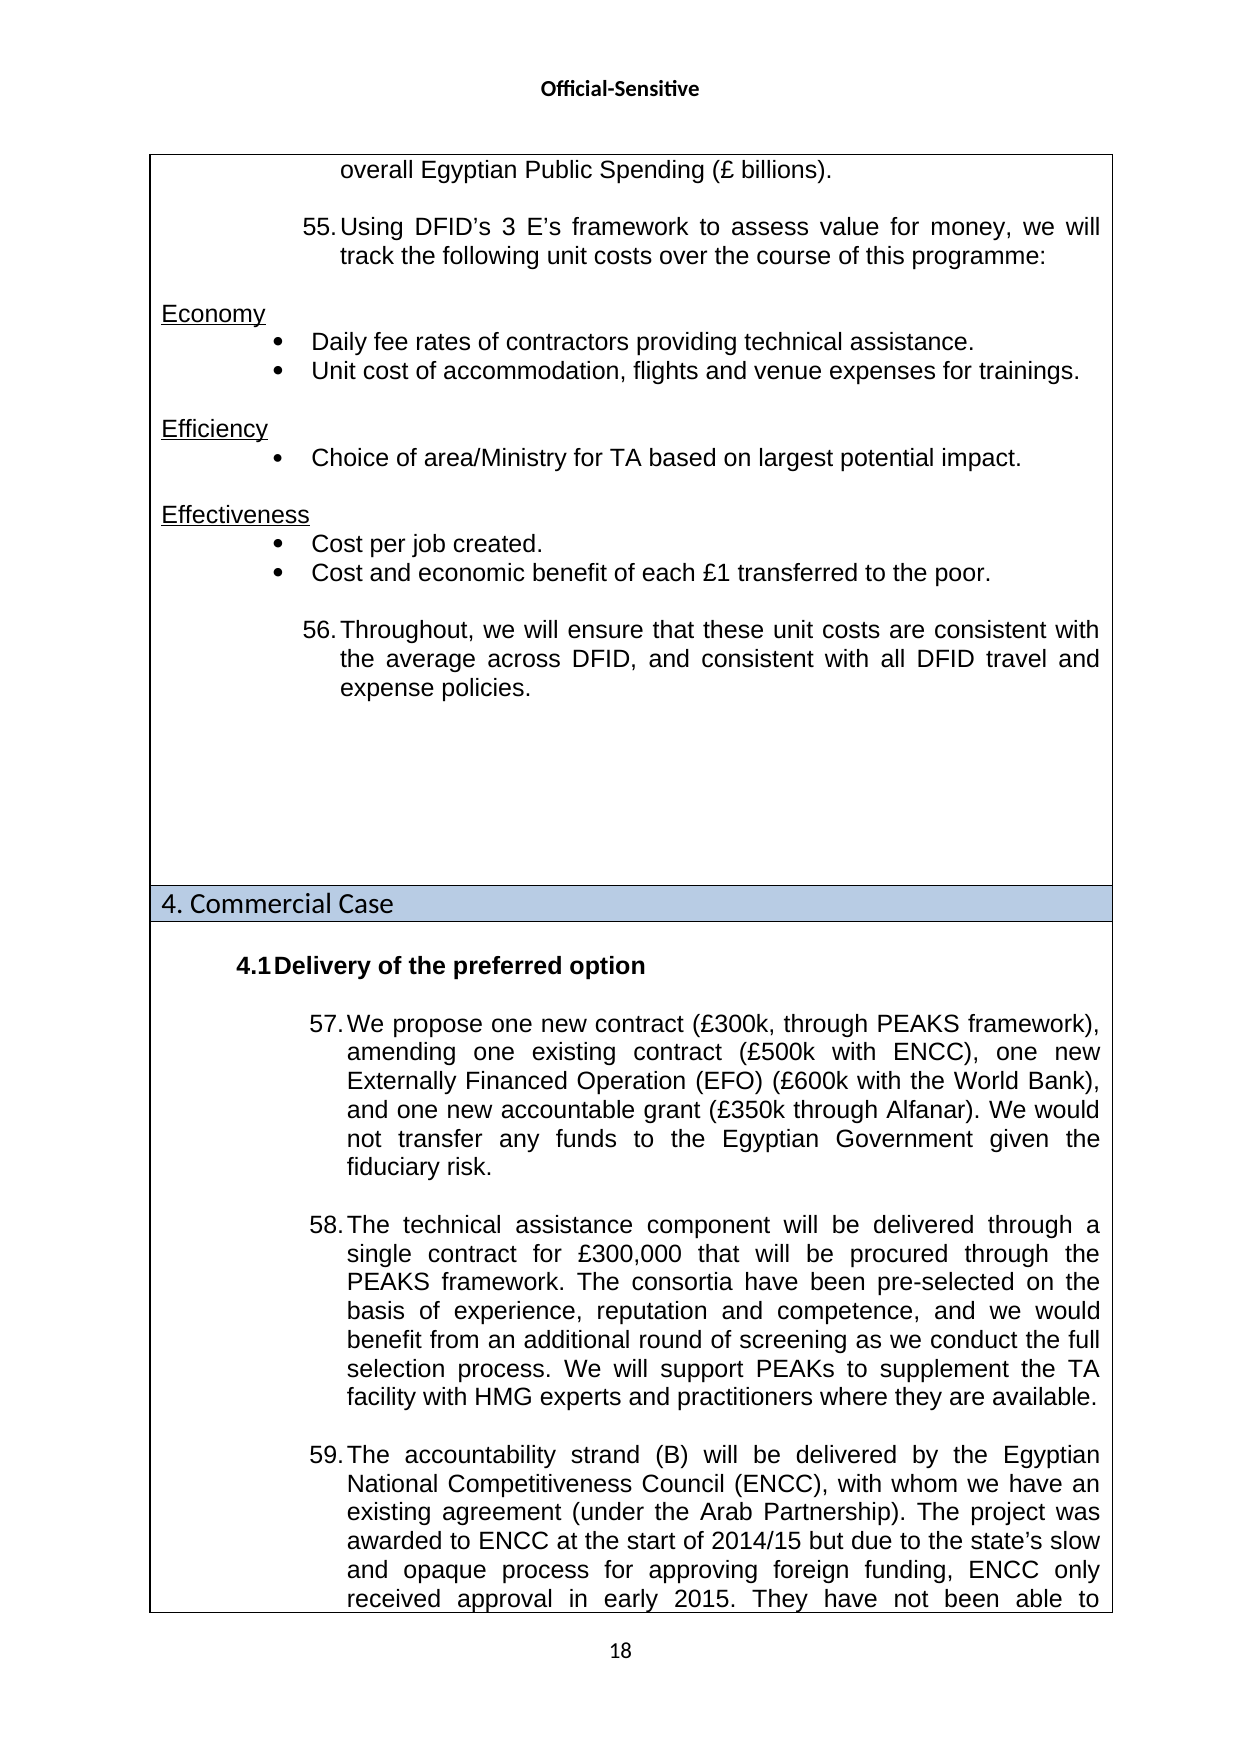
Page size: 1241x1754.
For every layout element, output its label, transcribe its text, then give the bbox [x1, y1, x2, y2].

table_cell Identifying feasible options The Strategic Case identified the need for a DFID intervention focused around improving economic policies through the provision of technical advice. Aside from the counterfactual (Option 1 - Do nothing), we identified 2 possible options. Option 2 – An integrated approach working on policy support, policy advocacy and direct support to innovative models of inclusive development. Option 3 – A focused approach working primary through Government using a technical assistance facility. Options appraisal. Option 1: Under the counterfactual (do nothing), we can expect to see the following (although the UK is not a major player in terms of total aid flows, there are significant gaps in other donor programmes and government policies and initiatives): The Government of Egypt (GoE) embarks on some poorly planned infrastructure projects that deliver little economic value, and drain public resources. The private sector remains subdued, workers search public sector jobs, draining scarce fiscal resources, and women’s economic participation remains subdued. The new cash transfer programmes being implemented by GoE and World Bank remain poorly targeted, ignoring feedback from beneficiaries (the disbursement linked indicators agreed with the World Bank indicate that 40% of programme beneficiaries are expected to be above the poverty line). Option 2: This is the most comprehensive of the 3 options, and allows the greatest potential for learning lessons on the most effectively approach for the future. We appraise this option against the 6 criteria as set out below, and find that it offers the chance to work on policy areas where supporting the state would not be appropriate, while offering tangible outcomes and be seen to be ‘doing’ things, not just talking policy. At the same time, it means an approach where we are seen to be challenging the state. Option 3: This option is politically attractive, as its primarily supporting the Egyptian state. And focusing on policy would allow a broader range of policy topics we could support. We judge this to be a higher risk approach as we’re not likely to see eye-to-eye with Government on all reforms, and will be unable to play a challenge function. It is also a less diversified approach. The full pros and cons are set out in the table below. In light of the lower risk, and higher potential to deliver tangible results, we propose working exclusively on the approach as set out under option 2. Table appraising options. Evidence base under option 2. Under option 2, UK support can improve the targeting and effectiveness of Government policies and larger public and donor funding flows. In particular, the evidence suggests: GoE is willing to reform (medium): The Government maintains an ambitious set of plans for reform over the coming 12 months (e.g. implementing VAT, two new cash transfer programmes). The credibility of these plans rests on actions that have been taken in the past 12 months, including reduction in energy subsidies, the positive IMF article IV review and the upgrading of Egypt’s sovereign rating). Some of the new GoE policies are based on sound international evidence (medium). The benefits of conditional cash transfers are well documented in the international evidence. A 2012 DFID funded systematic review concludes that (CCTs) lead to a rise in overall household consumption, increase investment in productive assets, reduce child labour and increase school attendance. There is also increasing evidence that the use of citizen feedback loops and participatory monitoring and evaluation can provide rich insights into programme effectiveness and impacts, and also contribute to enhancing the accountability of the programme, strengthening state-citizen relations. The UK has a strong reputation for economic support (medium): Our work through the Arab Partnership and other ODA programmes such as the £20m Newton-Mosharafa research and innovation fund, show that UK advice and expertise is actively sought and appreciated. However, the evidence for accountability as the means to support is more limited, as discussed in a recent ODI discussion paper. Option 2 entails three strands of cooperation (A, B, C): A. Technical support to social and economic line ministries (£300,000) This builds on the work of the Arab Partnership Economic Facility which has enabled us to gain access and trust with the Ministry of Finance (MoF) and the Ministry of Trade and Industry. The Ministries of Social Solidarity (MoSS) and Investment (MoInv) have also both expressed a strong interest to work with us and learn from UK experience. The technical assistance would be in support of those policies, currently driven by Egyptian policymakers, where we believe they may transform the lives of ordinary Egyptians, and the UK has quality technical advice to offer. More specifically, our policy work has 2 primary objectives: i ) Support a better investment climate in Egypt, and ii) Support Macro-economic stability Objective 1: Supporting a better investment climate: In 2014-15, the Better Regulation Unit made 3 visits to Cairo to offer 4-day trainings to the ERRADA team inside the Ministry of Trade and Industry. The feedback on their training has been positive, with a desire to see this happening more regularly. Options for specific activities include: Support ERRADA team in taking a policy reform from appraisal to implementation. For example, the team has already advised on how to do a stakeholder consultation on the new franchising law. The next steps would be supporting the ERRADA team as this law is enacted, and implementation begins. Build the capacity of the ERRADA team through specialist skills. For example, there is a lot of desire within ERRADA, amongst the economists, to learn the skills of cost benefit analysis. It is a tool used to great effect within the UK Government Economic Service, and something the team would benefit from. We would offer a 2 week secondment shadowing an economist in the BRDO team in Sheffield. There are 2 economists qualified to learn this in the ERRADA team. A policy discussion on ‘deliverology’. Much of the focus on the better regulation unit is around reducing and rationalising regulation to support the delivery of public objectives, and better functioning markets. Part of this includes expertise on how to deliver public services (the BRDO unit migrated from the initial PM delivery unit in cabinet office). They would be well placed on leading a public debate around delivering health/education services in Egypt. Support ERRADA’s communications work to advocate for evidence based policy across Egyptian Government. ERRADA is establishing satellite units across line ministries, intended to rationalise regulation within these ministries. Given their limited mandate, they will need support to make the case for a significant behaviour change. Objective 2: Supporting Support Macro-economic stability: In 2014-15, we built a strong relationship with the Ministry of Finance, and successfully promoted a number of important policy priorities. This remains arguably the best entry point to support macro-economic stability, in a ministry led by a competent minister willing to work with us. Options for specific activities include: Continuing the capacity building of the Public Private Partnership unit. They have taken foundation training, and a more advanced course on financial modelling. But they still need support on legal aspects of contracting, as well as advocating within ministries on the use of PPP’s through their satellite units. Courses can be delivered in the UK or in Egypt. PPPs are one way for Egypt to fund its infrastructure without worsening the fiscal deficit. Performance based budgeting to support service delivery. The Government has a constitutional commitment to increase spending on health and education to 10% of GDP from the current 7%. There is a risk this increase is absorbed by increasing salaries, and other measures that don’t lead to improved outcomes. The Ministry of Finance needs, and is willing to, lead the effort to demand that funding is results based (ie linked to improvements in learning and health outcomes). Infrastructure planning. In the same light as the earlier point on performance budgeting, the ministry of finance has an interest to see that the considerable infrastructure currently being built by the Sisi led Government yields the maximum return to Egyptian economy. But to do so requires integrating the various standalone projects into a single coherent plan that links roads, public transport, schools and hospitals in a way that build liveable communities. The UK has expertise, and Infrastructure UK are willing to visit Egypt to advise on this. Capacity building and training for Customs. Egyptian customs unit are vital to the screening process to ensure goods are taxed at entry, but are notoriously incompetent. DFID (through the FACT team) has an agreement with HMRC that allows HMRC specialists to be deployed in DFID priority countries to advice on building local tax systems. This includes access to a number of specialist training courses offered by HMRC to carefully selected individuals from developing countries. Rapid response facility: Egypt remains a rapidly changing context. In order to be effective, we need to adapt and respond to emerging priorities. Over a period of time, and in the context of a 4 year engagement, we should push for more strategic engagement. But over the next 12 months, we should remain open to responding to good new ideas that emerge. B. Increased accountability of public expenditure (£500,000) The Egyptian National Competitiveness council (ENCC) follows the model of the Institute for Fiscal Studies in the UK, and is an independent think tank that undertakes analysis and offers policy recommendations focusing on better public financial management. It was selected as a partner under the Arab Partnership but implementation was delayed due to changes in the NGO registration rules in Egypt. This programme is an important pillar of balancing our support to the Government by having a credible challenge function working from the outside. TheENCC is led by a former Deputy Minister of Finance and offers a well-connected yet constructively critical actor to promote accountability. The work plan agreed with the UK is primarily about promoting more transparent and more accountable public financial management. Their approach involves identifying public champions of reform, and arranging seminars, studies and media coverage to target carefully crafted policy messages to these policy makers. C. Targeting support directly to the poorest Egyptians (£950,000). The most exciting reform taking place in Egypt is around providing better targeted public support for the poorest, in the form of fewer untargeted subsidies, and more targeted cash transfers. This work is being led by the Minister of Social Solidarity, and already has the support of the World Bank in the form of a $400 million performance based instrument that reimburses Government based on outreach and efficacy. The support to poor Egyptians comes in the form of 2 new Government led national programmes, Takaful (conditional) and Karama (unconditional). These programmes will benefit 1.5 million poor people by the end of 2017 through three roll-out phases (waves). Takaful Program beneficiaries are poor households with children under 18, while Karama beneficiaries are poor elderly (age 65 and above) and poor persons with severe and permanent disability. In addition to supporting the state, we propose to support Alfanar, in support of an innovative non-state led model of targeted support. Alfanar operates exclusively in one of the poorest regions of the country (Minya, Upper Egypt), working exclusively with female headed households. Their work focuses around i) empowering women directly, through providing finance, technical advice and support in running small enterprises, and ii) building women’s awareness of what public services they have a right to demand, including direct support and liaison with local Government in providing such required services. Alfanar is a model that was supported under the Arab Partnership in 2013-14, and has demonstrated a proven record of success. It was arguably the most promising of the pilots that were tested under the Country Impact Fund, and scaling this up is well worth the UK investment. Theory of change The approach being proposed under this business case rests on the basic premise that our effort works best when we simultaneously support the state, challenge the state and provide targeted (state and non-state) led support to the poorest, most vulnerable Egyptians. The ultimate contributor to stability will be the restoring of a social contract, where the state is able to deliver services instead of public sector jobs and subsidies. But in order to deliver services, the state needs a better handle on managing public resources. Hence Public Financial Management (PFM) and service delivery are themes that run across this business case. Technical appraisal Social appraisal This programme will have a strong theme of inclusion. In the past, mega projects in Egypt have resulted in huge waste of public expenditure and often what benefits there are have been captured by the elite through deliberate intent, poor design or corruption. Many of the new resorts and cities and housing complexes have been built exclusively for the rich and politically connected or have been so poorly designed so as to exclude the vast majority of the population, e.g. by pricing the housing units, lack of jobs and public transport. Although the rhetoric of the new Government is of inclusion, there is a substantial risk that the many new infrastructure and real estate schemes will result in similar outcomes without a better integrated planning process and analysis on the social implications of infrastructure programmes. This will be a part of this technical assistance. On other issues of economic governance, a strong gender lens will also be brought in. This could be through assisting the MoF with gender budgeting or the Ministry of Trade and Industry or MoSS with analysis and advice on the specific barriers to women and youth participation in the labour market or access to finance. The complementary work, through the Governance Strand, to broaden parliamentary and public awareness of financial issues would also include a core component of how resources are allocated, who benefits and what more can be done to enhance the impact on different groups. The analytical pieces on the consequences of legislation and budgets will have a gender focus as one of their themes. Conflict Sensitivity This programme should make a direct contribution to improving Egyptian Stability. Through ENCC’s work on accountability we will also have a connection to the communities affected by the reforms, and this connection will provide an avenue for monitoring and assessing any potential harmful impact. Ensuring that we are doing no harm will be a key part of our monitoring strategy, including ensuring that we are not unintentionally contributing top strengthening the elite’s control of the economy. All our focus areas we will be looking to reduce the barriers for marginalised groups but testing for potential negative consequence will form a key part of the terms of reference for our implementers. Climate and environment appraisal As a policy intervention, we expect no major impacts on climate or environmental objectives. Shortages of Government resources, especially foreign currency, has led to fuel shortages. For many subsidised energy-intensive industries, this has caused considerable dislocation. Under pressure from this lobby, and despite a Minister of Environment and civil society campaign, the Government has authorised the introduction of coal to power plants and some factories. The Government is clear that it wants to expand renewable energy to 15% of its mix by 2020 and has a number of IFI-funded programmes underway in this regard. It will be a slow and difficult process but in the long run, reducing energy subsidies will make these energy-intensive industries untenable or at least more efficient. While the economics of climate change could be an area of focus under the policy component, this would need to respond to a desire from the GoE to focus on this, and be based on a credible plan put forward by credible counterparts. Economic appraisal The design of this programme does not lend itself to a full cost-benefit analysis or the calculation of internal rates of return: the choice of Ministries and areas for support using technical assistance will be determined during the initial three-month inception phase. During this design process, the benefits and costs of providing technical assistance to different institutions will be considered to determine how the resources available can have the biggest impact. One of the primary benefits of this programme is the continued and strengthened working relations between HMG and the GoE. Although difficult to quantify and value, a discrete set of technical assistance with a few key ministries and public institutions will allow HMG to identify potential areas for future engagement which could lead to increased bilateral engagement including trade and investment opportunities. Regardless of which Ministry or sector is chosen, the beneficiaries are the range of Egyptian institutions, both governmental and civil society, which will receive technical support and capacity development. By improving the policy of the Egyptian Government and the allocation of their public resources, the assistance will ultimately benefit the Egyptian people who own firms, supply labour or consume. Under strand b, greater transparency and accountability of public finances will ultimately lead to greater efficiency and effectiveness in public finances. The ENCC will benefit directly from increased capacity to implement programmes and delivery quality policy advice. Value for Money measures The activities being proposed are all ones where a small amount of UK investment is influencing something much greater, whether its overall Egyptian Public Spending (£ billions). Using DFID’s 3 E’s framework to assess value for money, we will track the following unit costs over the course of this programme: Economy Daily fee rates of contractors providing technical assistance. Unit cost of accommodation, flights and venue expenses for trainings. Efficiency Choice of area/Ministry for TA based on largest potential impact. Effectiveness Cost per job created. Cost and economic benefit of each £1 transferred to the poor. Throughout, we will ensure that these unit costs are consistent with the average across DFID, and consistent with all DFID travel and expense policies. [151, 155, 1112, 884]
table_cell 4. Commercial Case [151, 886, 1112, 921]
table_cell Delivery of the preferred option We propose one new contract (£300k, through PEAKS framework), amending one existing contract (£500k with ENCC), one new Externally Financed Operation (EFO) (£600k with the World Bank), and one new accountable grant (£350k through Alfanar). We would not transfer any funds to the Egyptian Government given the fiduciary risk. The technical assistance component will be delivered through a single contract for £300,000 that will be procured through the PEAKS framework. The consortia have been pre-selected on the basis of experience, reputation and competence, and we would benefit from an additional round of screening as we conduct the full selection process. We will support PEAKs to supplement the TA facility with HMG experts and practitioners where they are available. The accountability strand (B) will be delivered by the Egyptian National Competitiveness Council (ENCC), with whom we have an existing agreement (under the Arab Partnership). The project was awarded to ENCC at the start of 2014/15 but due to the state’s slow and opaque process for approving foreign funding, ENCC only received approval in early 2015. They have not been able to [151, 922, 1112, 1612]
